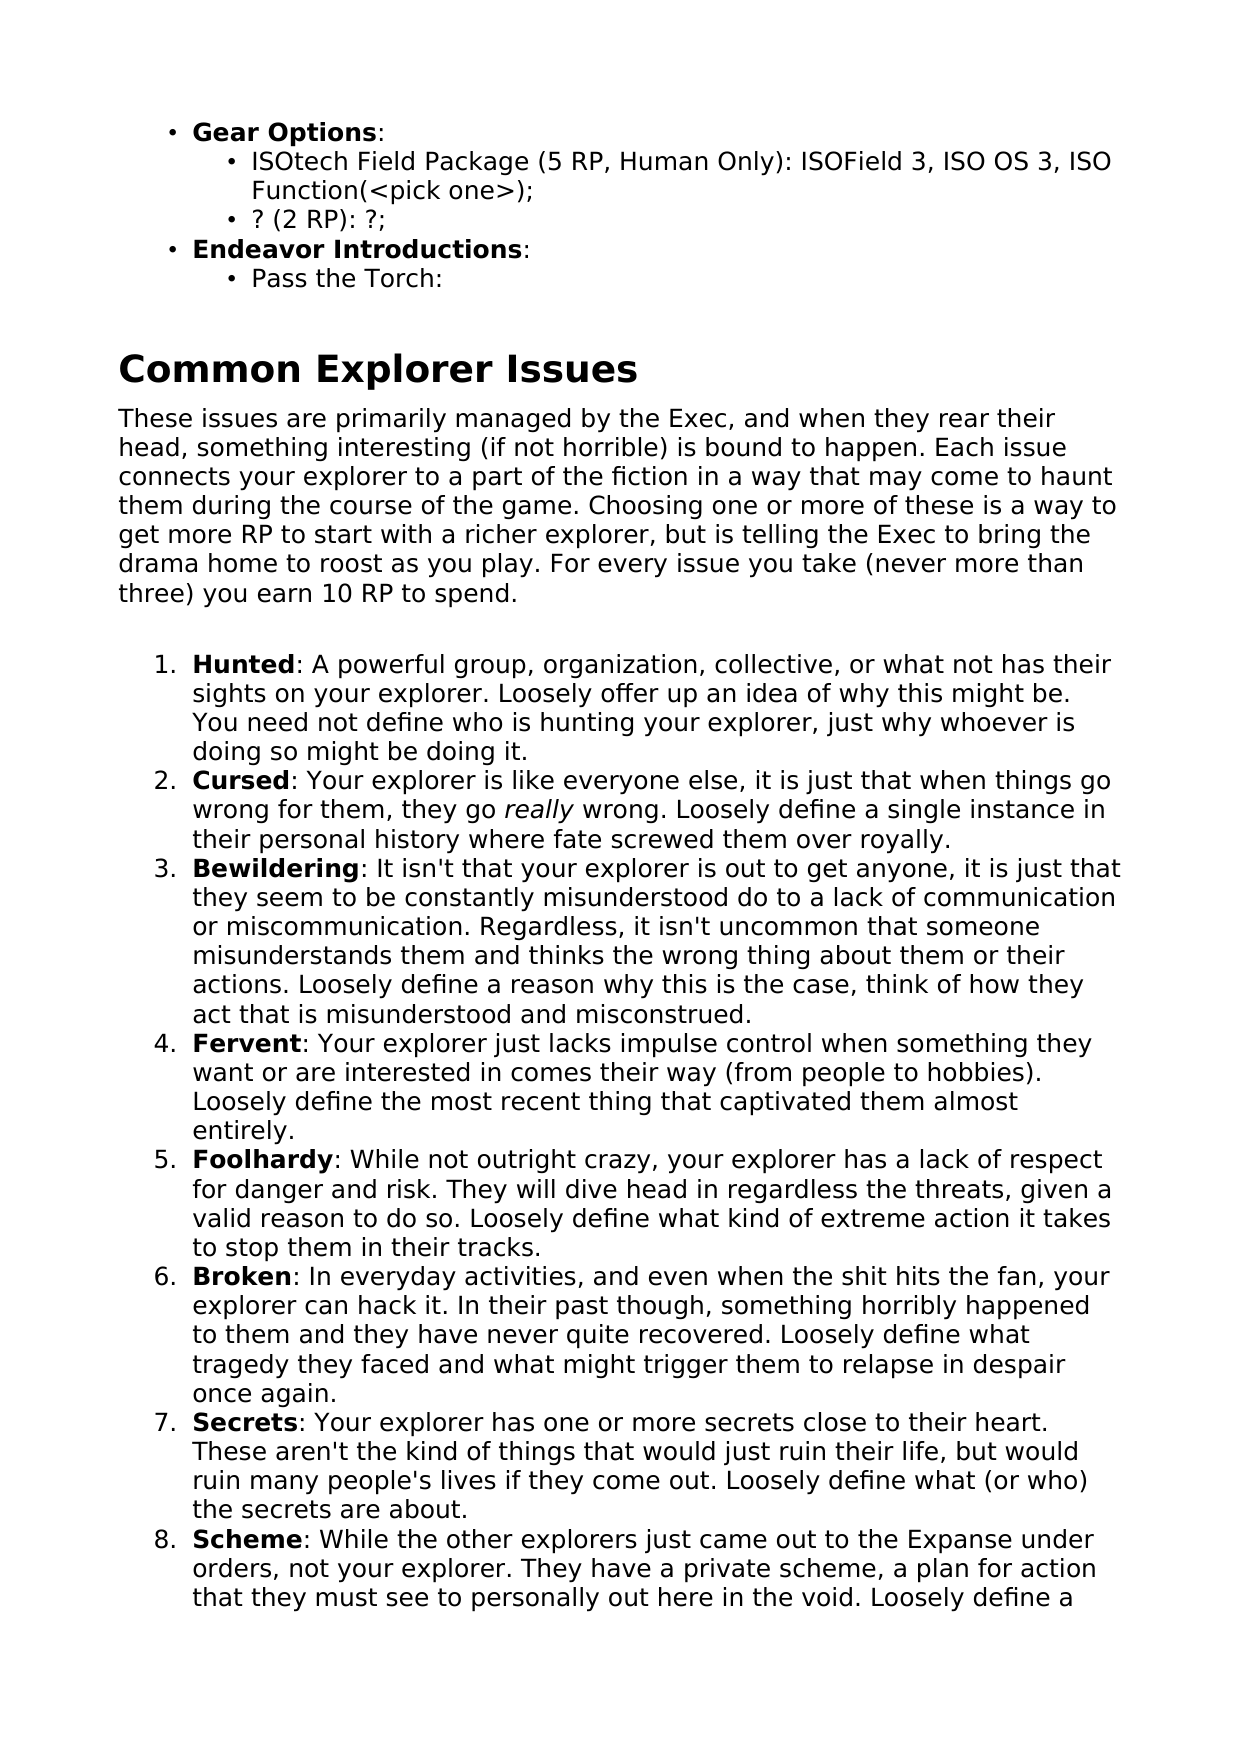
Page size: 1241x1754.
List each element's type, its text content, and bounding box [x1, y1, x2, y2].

text These issues are primarily managed by the Exec, and when they rear their head, something interesting (if not horrible) is bound to happen. Each issue connects your explorer to a part of the fiction in a way that may come to haunt them during the course of the game. Choosing one or more of these is a way to get more RP to start with a richer explorer, but is telling the Exec to bring the drama home to roost as you play. For every issue you take (never more than three) you earn 10 RP to spend. [118, 404, 1122, 608]
list Gear Options: [177, 118, 1122, 147]
list Hunted: A powerful group, organization, collective, or what not has their sights on your explorer. Loosely offer up an idea of why this might be. You need not define who is hunting your explorer, just why whoever is doing so might be doing it. [177, 650, 1122, 767]
list Bewildering: It isn't that your explorer is out to get anyone, it is just that they seem to be constantly misunderstood do to a lack of communication or miscommunication. Regardless, it isn't uncommon that someone misunderstands them and thinks the wrong thing about them or their actions. Loosely define a reason why this is the case, think of how they act that is misunderstood and misconstrued. [177, 854, 1122, 1029]
list Fervent: Your explorer just lacks impulse control when something they want or are interested in comes their way (from people to hobbies). Loosely define the most recent thing that captivated them almost entirely. [177, 1029, 1122, 1146]
list Scheme: While the other explorers just came out to the Expanse under orders, not your explorer. They have a private scheme, a plan for action that they must see to personally out here in the void. Loosely define a [177, 1525, 1122, 1612]
list Endeavor Introductions: [177, 235, 1122, 264]
list Cursed: Your explorer is like everyone else, it is just that when things go wrong for them, they go really wrong. Loosely define a single instance in their personal history where fate screwed them over royally. [177, 767, 1122, 854]
list Secrets: Your explorer has one or more secrets close to their heart. These aren't the kind of things that would just ruin their life, but would ruin many people's lives if they come out. Loosely define what (or who) the secrets are about. [177, 1408, 1122, 1525]
list Broken: In everyday activities, and even when the shit hits the fan, your explorer can hack it. In their past though, something horribly happened to them and they have never quite recovered. Loosely define what tragedy they faced and what might trigger them to relapse in despair once again. [177, 1262, 1122, 1408]
list Pass the Torch: [236, 264, 1122, 293]
list ISOtech Field Package (5 RP, Human Only): ISOField 3, ISO OS 3, ISO Function(<pick one>); [236, 147, 1122, 206]
list Foolhardy: While not outright crazy, your explorer has a lack of respect for danger and risk. They will dive head in regardless the threats, given a valid reason to do so. Loosely define what kind of extreme action it takes to stop them in their tracks. [177, 1146, 1122, 1262]
subtitle Common Explorer Issues [118, 348, 1122, 391]
list ? (2 RP): ?; [236, 206, 1122, 235]
